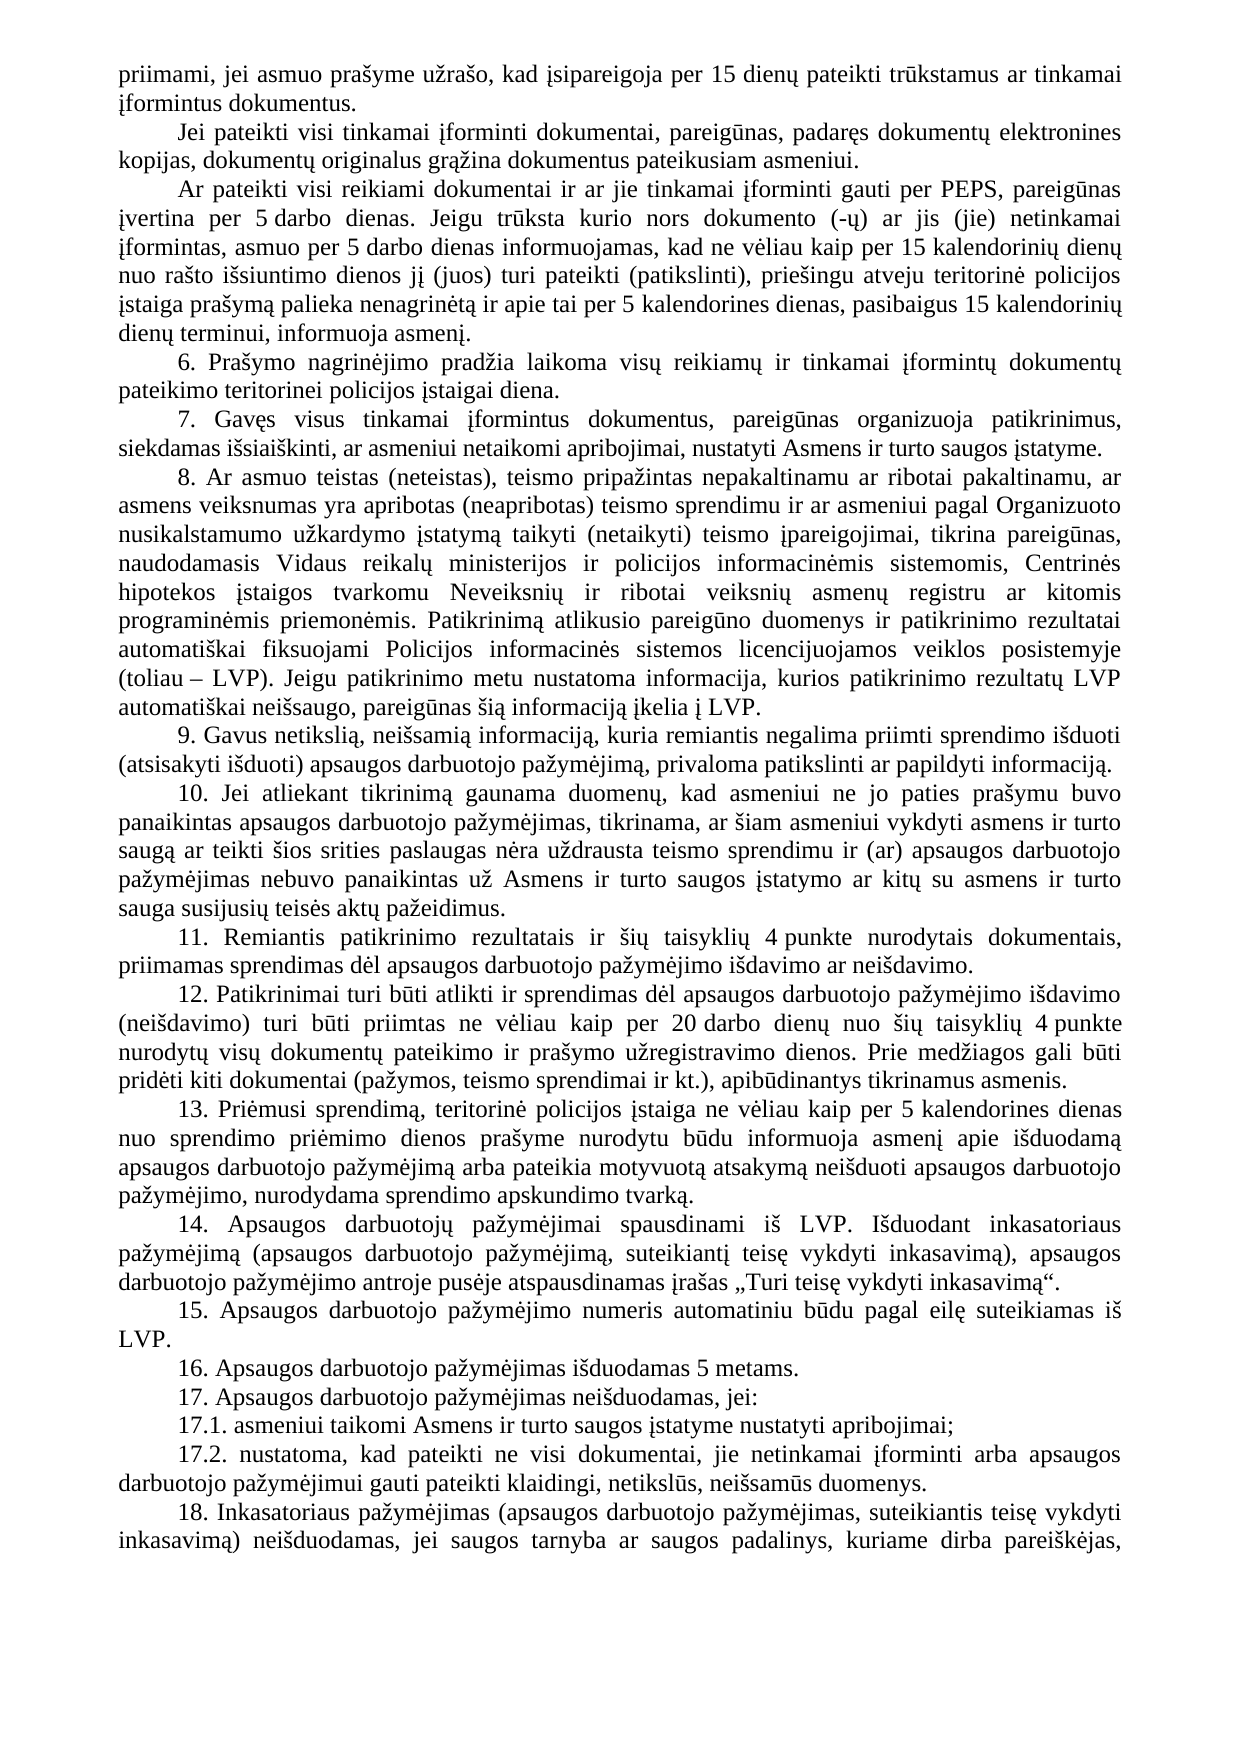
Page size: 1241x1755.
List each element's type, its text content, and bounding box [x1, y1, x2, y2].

text 17. Apsaugos darbuotojo pažymėjimas neišduodamas, jei: [118, 1382, 1122, 1410]
text 14. Apsaugos darbuotojų pažymėjimai spausdinami iš LVP. Išduodant inkasatoriaus pažymėjimą (apsaugos darbuotojo pažymėjimą, suteikiantį teisę vykdyti inkasavimą), apsaugos darbuotojo pažymėjimo antroje pusėje atspausdinamas įrašas „Turi teisę vykdyti inkasavimą“. [118, 1209, 1122, 1295]
text 17.2. nustatoma, kad pateikti ne visi dokumentai, jie netinkamai įforminti arba apsaugos darbuotojo pažymėjimui gauti pateikti klaidingi, netikslūs, neišsamūs duomenys. [118, 1439, 1122, 1497]
text 16. Apsaugos darbuotojo pažymėjimas išduodamas 5 metams. [118, 1353, 1122, 1382]
text priimami, jei asmuo prašyme užrašo, kad įsipareigoja per 15 dienų pateikti trūkstamus ar tinkamai įformintus dokumentus. [118, 59, 1122, 117]
text 11. Remiantis patikrinimo rezultatais ir šių taisyklių 4 punkte nurodytais dokumentais, priimamas sprendimas dėl apsaugos darbuotojo pažymėjimo išdavimo ar neišdavimo. [118, 922, 1122, 979]
text 7. Gavęs visus tinkamai įformintus dokumentus, pareigūnas organizuoja patikrinimus, siekdamas išsiaiškinti, ar asmeniui netaikomi apribojimai, nustatyti Asmens ir turto saugos įstatyme. [118, 404, 1122, 462]
text Jei pateikti visi tinkamai įforminti dokumentai, pareigūnas, padaręs dokumentų elektronines kopijas, dokumentų originalus grąžina dokumentus pateikusiam asmeniui. [118, 117, 1122, 174]
text 8. Ar asmuo teistas (neteistas), teismo pripažintas nepakaltinamu ar ribotai pakaltinamu, ar asmens veiksnumas yra apribotas (neapribotas) teismo sprendimu ir ar asmeniui pagal Organizuoto nusikalstamumo užkardymo įstatymą taikyti (netaikyti) teismo įpareigojimai, tikrina pareigūnas, naudodamasis Vidaus reikalų ministerijos ir policijos informacinėmis sistemomis, Centrinės hipotekos įstaigos tvarkomu Neveiksnių ir ribotai veiksnių asmenų registru ar kitomis programinėmis priemonėmis. Patikrinimą atlikusio pareigūno duomenys ir patikrinimo rezultatai automatiškai fiksuojami Policijos informacinės sistemos licencijuojamos veiklos posistemyje (toliau – LVP). Jeigu patikrinimo metu nustatoma informacija, kurios patikrinimo rezultatų LVP automatiškai neišsaugo, pareigūnas šią informaciją įkelia į LVP. [118, 462, 1122, 720]
text 12. Patikrinimai turi būti atlikti ir sprendimas dėl apsaugos darbuotojo pažymėjimo išdavimo (neišdavimo) turi būti priimtas ne vėliau kaip per 20 darbo dienų nuo šių taisyklių 4 punkte nurodytų visų dokumentų pateikimo ir prašymo užregistravimo dienos. Prie medžiagos gali būti pridėti kiti dokumentai (pažymos, teismo sprendimai ir kt.), apibūdinantys tikrinamus asmenis. [118, 979, 1122, 1094]
text 17.1. asmeniui taikomi Asmens ir turto saugos įstatyme nustatyti apribojimai; [118, 1410, 1122, 1439]
text 10. Jei atliekant tikrinimą gaunama duomenų, kad asmeniui ne jo paties prašymu buvo panaikintas apsaugos darbuotojo pažymėjimas, tikrinama, ar šiam asmeniui vykdyti asmens ir turto saugą ar teikti šios srities paslaugas nėra uždrausta teismo sprendimu ir (ar) apsaugos darbuotojo pažymėjimas nebuvo panaikintas už Asmens ir turto saugos įstatymo ar kitų su asmens ir turto sauga susijusių teisės aktų pažeidimus. [118, 778, 1122, 922]
text Ar pateikti visi reikiami dokumentai ir ar jie tinkamai įforminti gauti per PEPS, pareigūnas įvertina per 5 darbo dienas. Jeigu trūksta kurio nors dokumento (-ų) ar jis (jie) netinkamai įformintas, asmuo per 5 darbo dienas informuojamas, kad ne vėliau kaip per 15 kalendorinių dienų nuo rašto išsiuntimo dienos jį (juos) turi pateikti (patikslinti), priešingu atveju teritorinė policijos įstaiga prašymą palieka nenagrinėtą ir apie tai per 5 kalendorines dienas, pasibaigus 15 kalendorinių dienų terminui, informuoja asmenį. [118, 174, 1122, 347]
text 13. Priėmusi sprendimą, teritorinė policijos įstaiga ne vėliau kaip per 5 kalendorines dienas nuo sprendimo priėmimo dienos prašyme nurodytu būdu informuoja asmenį apie išduodamą apsaugos darbuotojo pažymėjimą arba pateikia motyvuotą atsakymą neišduoti apsaugos darbuotojo pažymėjimo, nurodydama sprendimo apskundimo tvarką. [118, 1094, 1122, 1209]
text 6. Prašymo nagrinėjimo pradžia laikoma visų reikiamų ir tinkamai įformintų dokumentų pateikimo teritorinei policijos įstaigai diena. [118, 347, 1122, 404]
text 15. Apsaugos darbuotojo pažymėjimo numeris automatiniu būdu pagal eilę suteikiamas iš LVP. [118, 1295, 1122, 1353]
text 9. Gavus netikslią, neišsamią informaciją, kuria remiantis negalima priimti sprendimo išduoti (atsisakyti išduoti) apsaugos darbuotojo pažymėjimą, privaloma patikslinti ar papildyti informaciją. [118, 720, 1122, 778]
text 18. Inkasatoriaus pažymėjimas (apsaugos darbuotojo pažymėjimas, suteikiantis teisę vykdyti inkasavimą) neišduodamas, jei saugos tarnyba ar saugos padalinys, kuriame dirba pareiškėjas, [118, 1497, 1122, 1554]
